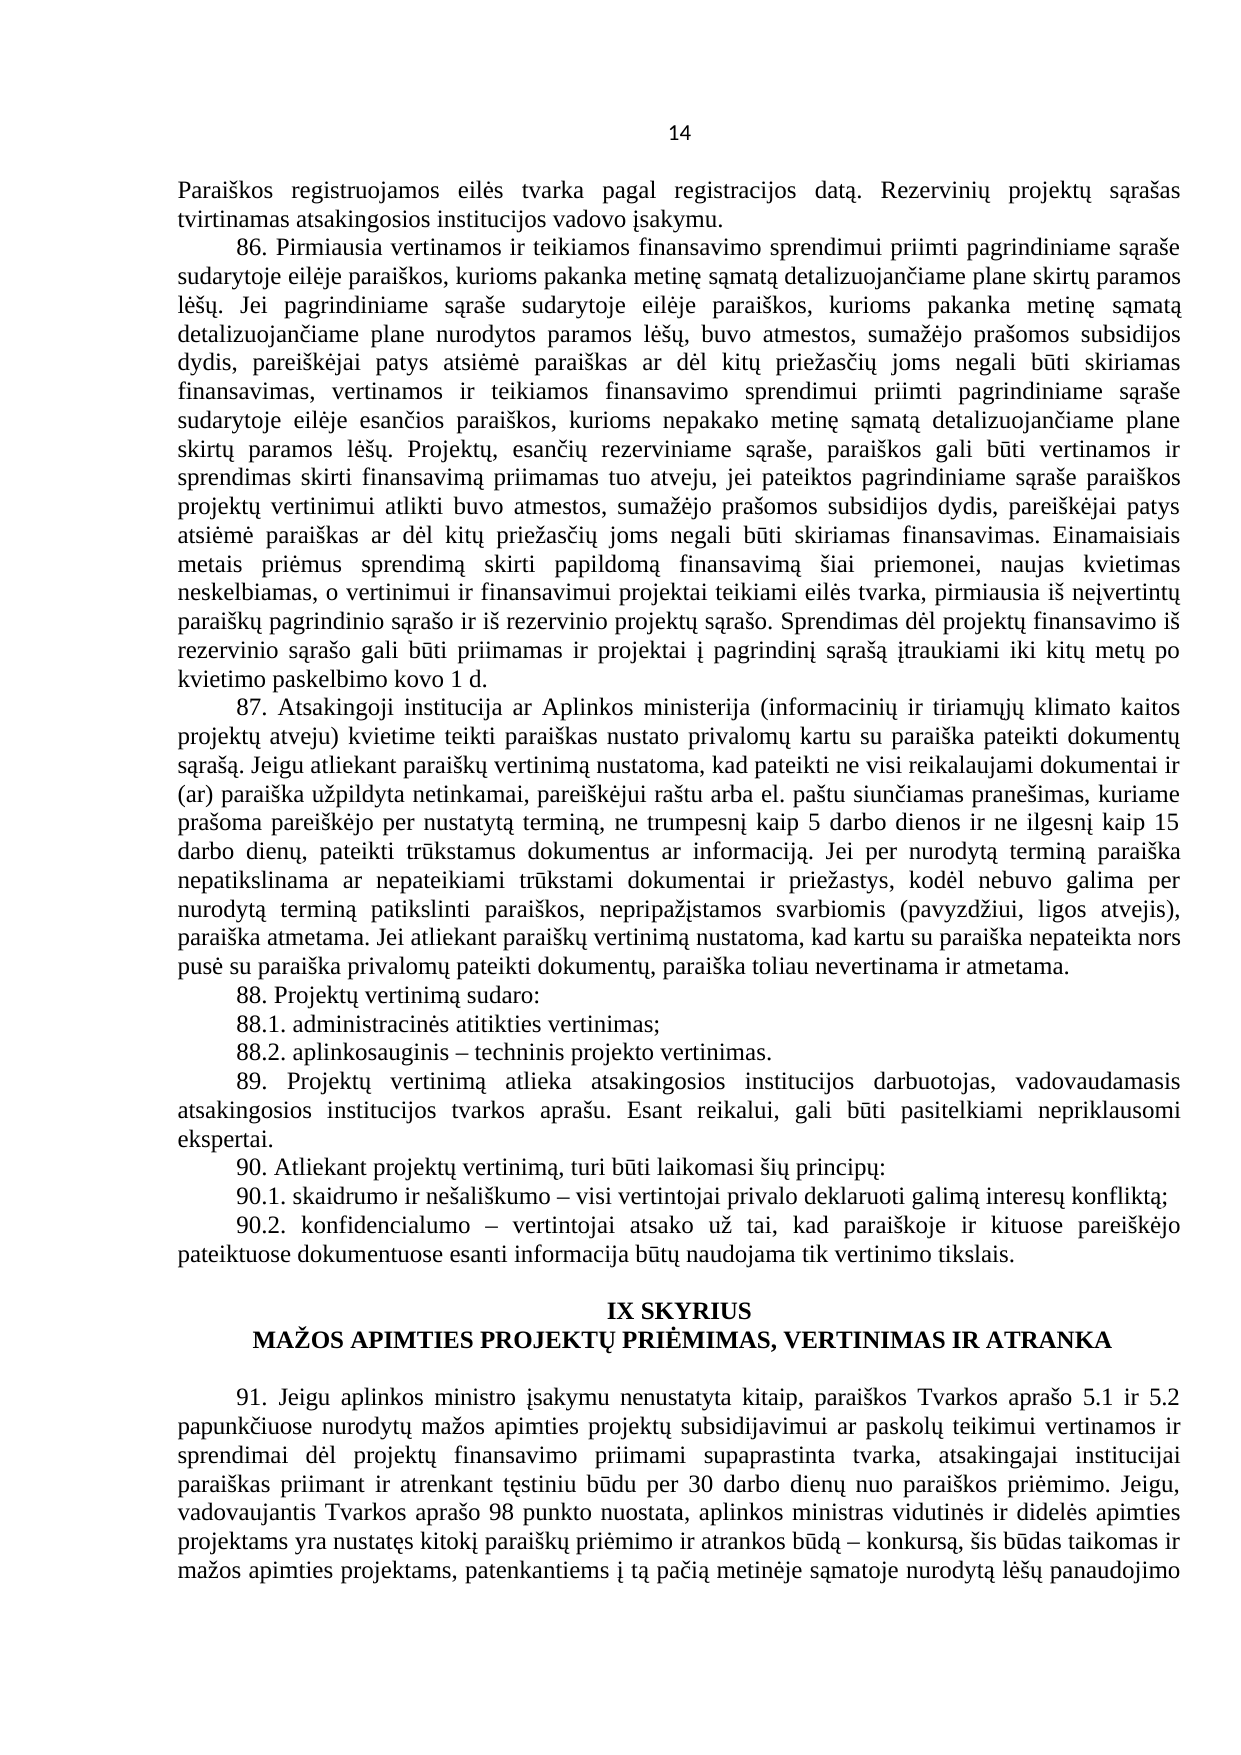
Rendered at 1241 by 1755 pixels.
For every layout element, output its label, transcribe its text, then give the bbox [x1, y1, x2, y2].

text 88.2. aplinkosauginis – techninis projekto vertinimas. [177, 1037, 1181, 1066]
text MAŽOS APIMTIES PROJEKTŲ PRIĖMIMAS, VERTINIMAS IR ATRANKA [177, 1325, 1181, 1354]
text 89. Projektų vertinimą atlieka atsakingosios institucijos darbuotojas, vadovaudamasis atsakingosios institucijos tvarkos aprašu. Esant reikalui, gali būti pasitelkiami nepriklausomi ekspertai. [177, 1066, 1181, 1152]
text 90.2. konfidencialumo – vertintojai atsako už tai, kad paraiškoje ir kituose pareiškėjo pateiktuose dokumentuose esanti informacija būtų naudojama tik vertinimo tikslais. [177, 1210, 1181, 1267]
text 86. Pirmiausia vertinamos ir teikiamos finansavimo sprendimui priimti pagrindiniame sąraše sudarytoje eilėje paraiškos, kurioms pakanka metinę sąmatą detalizuojančiame plane skirtų paramos lėšų. Jei pagrindiniame sąraše sudarytoje eilėje paraiškos, kurioms pakanka metinę sąmatą detalizuojančiame plane nurodytos paramos lėšų, buvo atmestos, sumažėjo prašomos subsidijos dydis, pareiškėjai patys atsiėmė paraiškas ar dėl kitų priežasčių joms negali būti skiriamas finansavimas, vertinamos ir teikiamos finansavimo sprendimui priimti pagrindiniame sąraše sudarytoje eilėje esančios paraiškos, kurioms nepakako metinę sąmatą detalizuojančiame plane skirtų paramos lėšų. Projektų, esančių rezerviniame sąraše, paraiškos gali būti vertinamos ir sprendimas skirti finansavimą priimamas tuo atveju, jei pateiktos pagrindiniame sąraše paraiškos projektų vertinimui atlikti buvo atmestos, sumažėjo prašomos subsidijos dydis, pareiškėjai patys atsiėmė paraiškas ar dėl kitų priežasčių joms negali būti skiriamas finansavimas. Einamaisiais metais priėmus sprendimą skirti papildomą finansavimą šiai priemonei, naujas kvietimas neskelbiamas, o vertinimui ir finansavimui projektai teikiami eilės tvarka, pirmiausia iš neįvertintų paraiškų pagrindinio sąrašo ir iš rezervinio projektų sąrašo. Sprendimas dėl projektų finansavimo iš rezervinio sąrašo gali būti priimamas ir projektai į pagrindinį sąrašą įtraukiami iki kitų metų po kvietimo paskelbimo kovo 1 d. [177, 232, 1181, 692]
text 88.1. administracinės atitikties vertinimas; [177, 1009, 1181, 1037]
text 88. Projektų vertinimą sudaro: [177, 980, 1181, 1009]
text ix SKYRIUS [177, 1296, 1181, 1325]
text 90. Atliekant projektų vertinimą, turi būti laikomasi šių principų: [177, 1152, 1181, 1181]
text 91. Jeigu aplinkos ministro įsakymu nenustatyta kitaip, paraiškos Tvarkos aprašo 5.1 ir 5.2 papunkčiuose nurodytų mažos apimties projektų subsidijavimui ar paskolų teikimui vertinamos ir sprendimai dėl projektų finansavimo priimami supaprastinta tvarka, atsakingajai institucijai paraiškas priimant ir atrenkant tęstiniu būdu per 30 darbo dienų nuo paraiškos priėmimo. Jeigu, vadovaujantis Tvarkos aprašo 98 punkto nuostata, aplinkos ministras vidutinės ir didelės apimties projektams yra nustatęs kitokį paraiškų priėmimo ir atrankos būdą – konkursą, šis būdas taikomas ir mažos apimties projektams, patenkantiems į tą pačią metinėje sąmatoje nurodytą lėšų panaudojimo [177, 1382, 1181, 1584]
text Paraiškos registruojamos eilės tvarka pagal registracijos datą. Rezervinių projektų sąrašas tvirtinamas atsakingosios institucijos vadovo įsakymu. [177, 175, 1181, 232]
text 87. Atsakingoji institucija ar Aplinkos ministerija (informacinių ir tiriamųjų klimato kaitos projektų atveju) kvietime teikti paraiškas nustato privalomų kartu su paraiška pateikti dokumentų sąrašą. Jeigu atliekant paraiškų vertinimą nustatoma, kad pateikti ne visi reikalaujami dokumentai ir (ar) paraiška užpildyta netinkamai, pareiškėjui raštu arba el. paštu siunčiamas pranešimas, kuriame prašoma pareiškėjo per nustatytą terminą, ne trumpesnį kaip 5 darbo dienos ir ne ilgesnį kaip 15 darbo dienų, pateikti trūkstamus dokumentus ar informaciją. Jei per nurodytą terminą paraiška nepatikslinama ar nepateikiami trūkstami dokumentai ir priežastys, kodėl nebuvo galima per nurodytą terminą patikslinti paraiškos, nepripažįstamos svarbiomis (pavyzdžiui, ligos atvejis), paraiška atmetama. Jei atliekant paraiškų vertinimą nustatoma, kad kartu su paraiška nepateikta nors pusė su paraiška privalomų pateikti dokumentų, paraiška toliau nevertinama ir atmetama. [177, 692, 1181, 980]
text 90.1. skaidrumo ir nešališkumo – visi vertintojai privalo deklaruoti galimą interesų konfliktą; [177, 1181, 1181, 1210]
